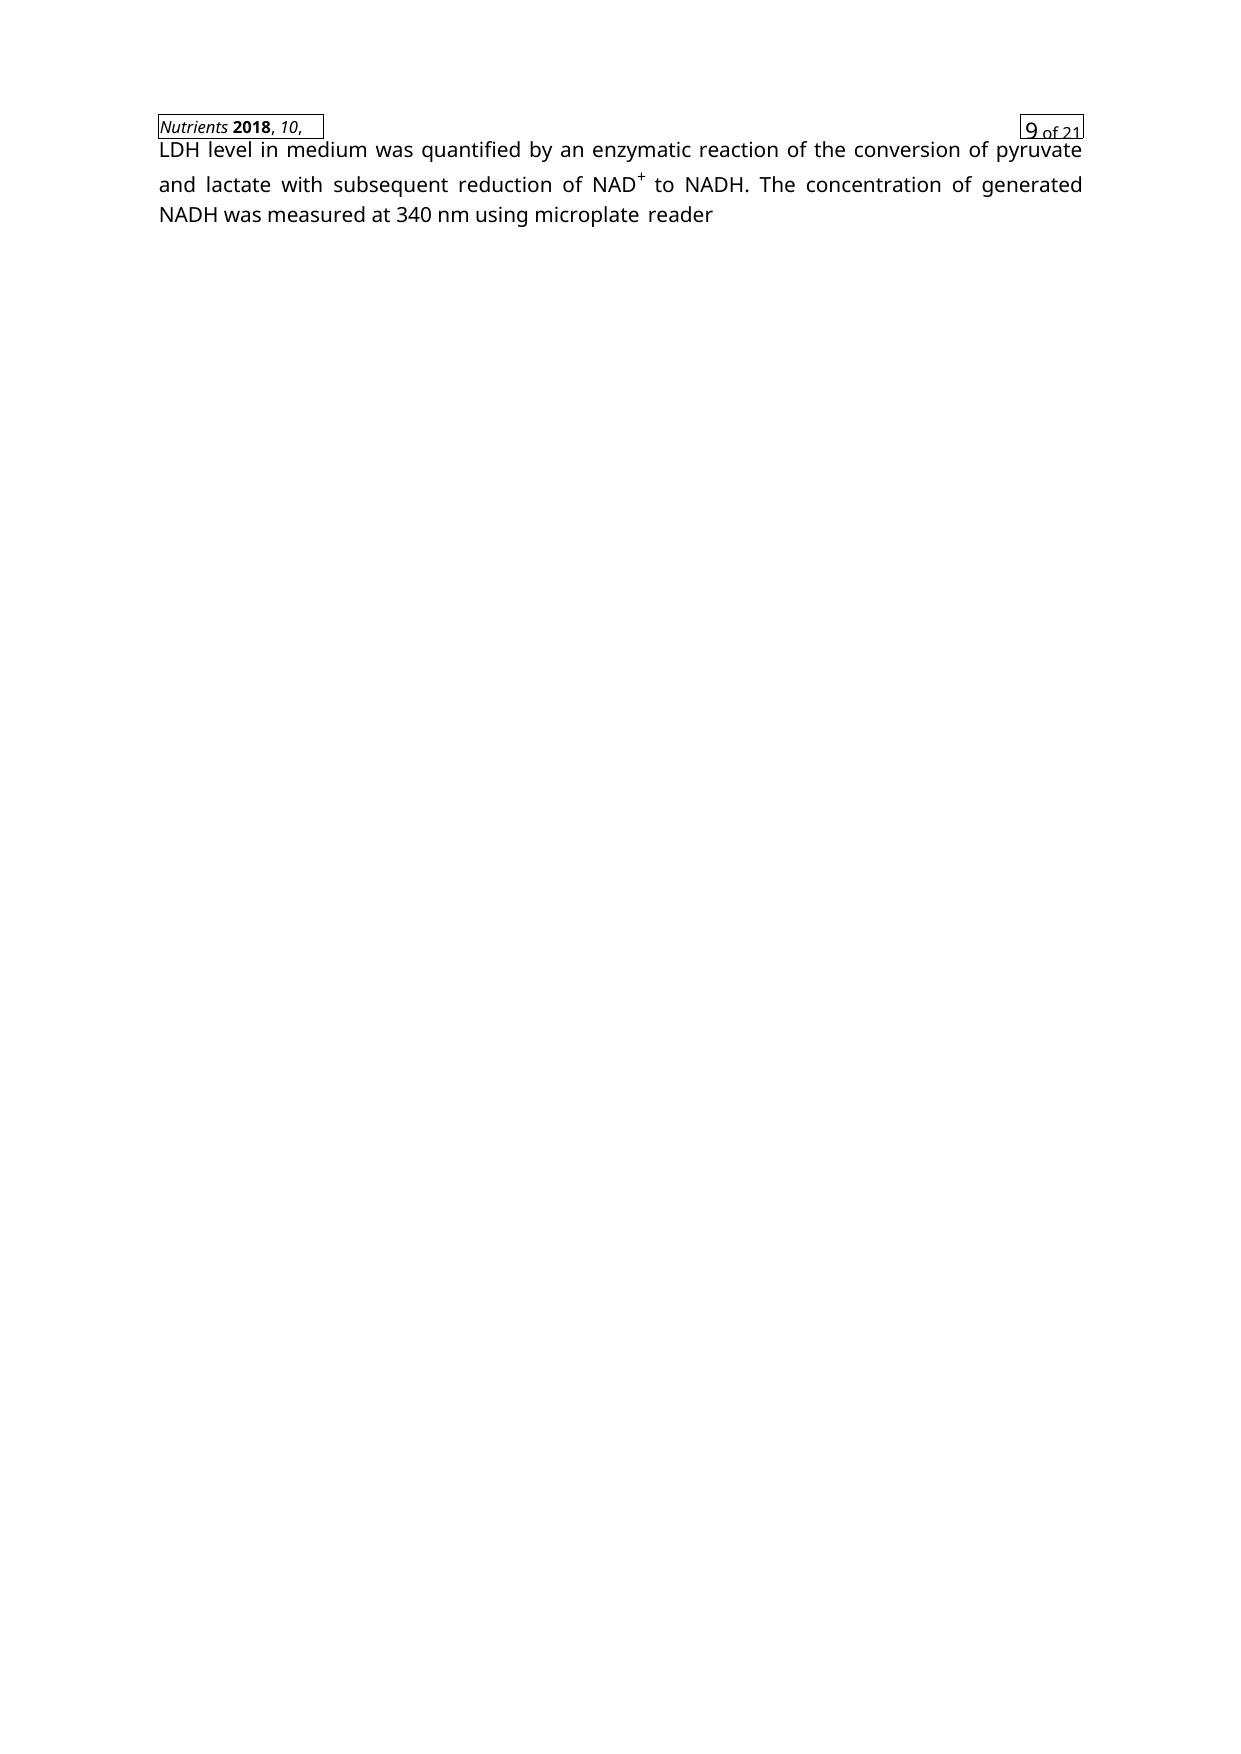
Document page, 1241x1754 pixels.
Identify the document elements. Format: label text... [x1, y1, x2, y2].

text Lactate Dehydrogenase (LDH) leakage assay was used to detect the cytotoxicity of CA, Met and co-treatment in culture of C4-I cells. LDH is elevated in media following incubation of the cells with cytotoxic agents. For LDH test, the cells were seeded into 96-well plates (Sarstedt) and exposed to drugs as described in Section 2.11. The commercially available kit from Biolabo S.A. (France) was used to measure LDH leakage from cells exposed to the tested compounds. The LDH test was performed according to the manufacturer’s protocol and the LDH level in medium was quantified by an enzymatic reaction of the conversion of pyruvate and lactate with subsequent reduction of NAD+ to NADH. The concentration of generated NADH was measured at 340 nm using microplate reader [158, 135, 1083, 228]
